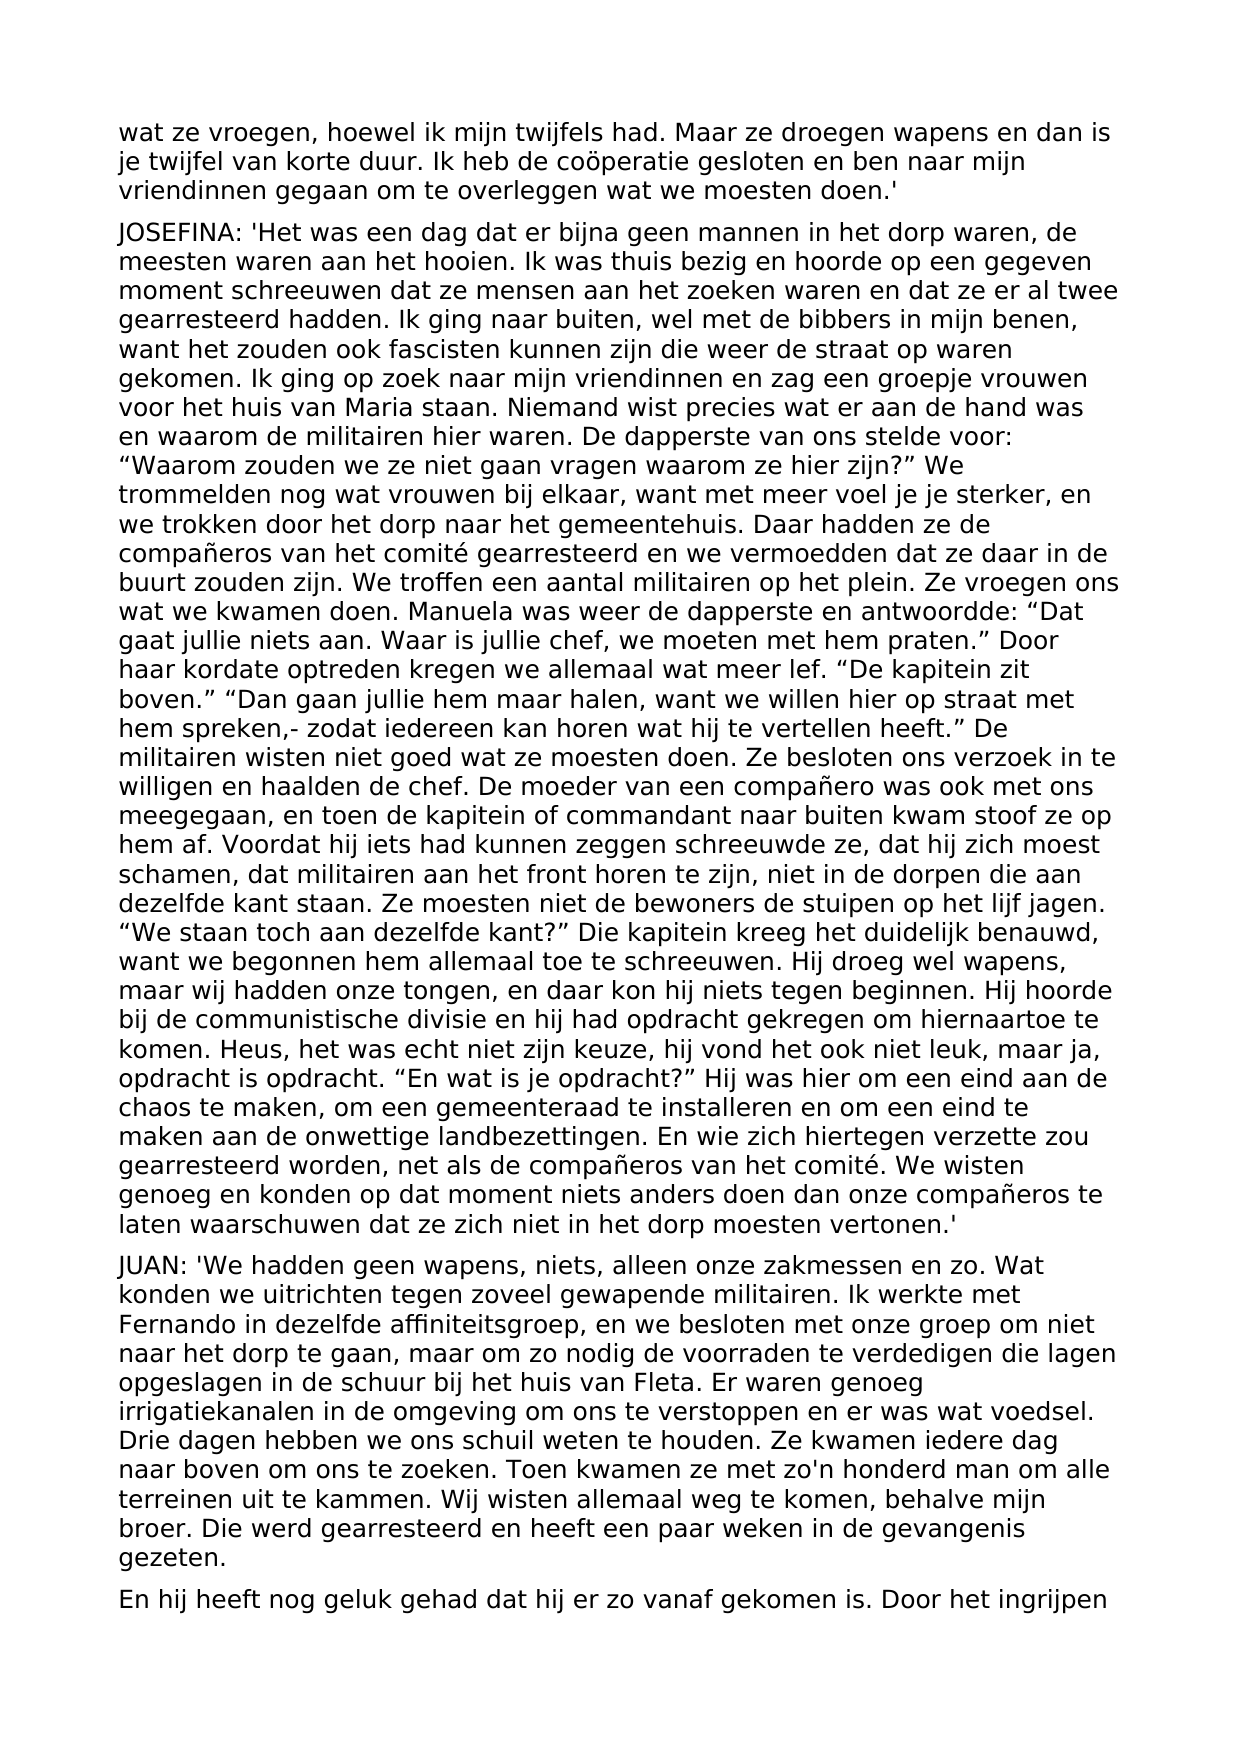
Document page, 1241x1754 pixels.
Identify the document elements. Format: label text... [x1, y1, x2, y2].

text wat ze vroegen, hoewel ik mijn twijfels had. Maar ze droegen wapens en dan is je twijfel van korte duur. Ik heb de coöperatie gesloten en ben naar mijn vriendinnen gegaan om te overleggen wat we moesten doen.' [118, 118, 1122, 206]
text JOSEFINA: 'Het was een dag dat er bijna geen mannen in het dorp waren, de meesten waren aan het hooien. Ik was thuis bezig en hoorde op een gegeven moment schreeuwen dat ze mensen aan het zoeken waren en dat ze er al twee gearresteerd hadden. Ik ging naar buiten, wel met de bibbers in mijn benen, want het zouden ook fascisten kunnen zijn die weer de straat op waren gekomen. Ik ging op zoek naar mijn vriendinnen en zag een groepje vrouwen voor het huis van Maria staan. Niemand wist precies wat er aan de hand was en waarom de militairen hier waren. De dapperste van ons stelde voor: “Waarom zouden we ze niet gaan vragen waarom ze hier zijn?” We trommelden nog wat vrouwen bij elkaar, want met meer voel je je sterker, en we trokken door het dorp naar het gemeentehuis. Daar hadden ze de compañeros van het comité gearresteerd en we vermoedden dat ze daar in de buurt zouden zijn. We troffen een aantal militairen op het plein. Ze vroegen ons wat we kwamen doen. Manuela was weer de dapperste en antwoordde: “Dat gaat jullie niets aan. Waar is jullie chef, we moeten met hem praten.” Door haar kordate optreden kregen we allemaal wat meer lef. “De kapitein zit boven.” “Dan gaan jullie hem maar halen, want we willen hier op straat met hem spreken,- zodat iedereen kan horen wat hij te vertellen heeft.” De militairen wisten niet goed wat ze moesten doen. Ze besloten ons verzoek in te willigen en haalden de chef. De moeder van een compañero was ook met ons meegegaan, en toen de kapitein of commandant naar buiten kwam stoof ze op hem af. Voordat hij iets had kunnen zeggen schreeuwde ze, dat hij zich moest schamen, dat militairen aan het front horen te zijn, niet in de dorpen die aan dezelfde kant staan. Ze moesten niet de bewoners de stuipen op het lijf jagen. “We staan toch aan dezelfde kant?” Die kapitein kreeg het duidelijk benauwd, want we begonnen hem allemaal toe te schreeuwen. Hij droeg wel wapens, maar wij hadden onze tongen, en daar kon hij niets tegen beginnen. Hij hoorde bij de communistische divisie en hij had opdracht gekregen om hiernaartoe te komen. Heus, het was echt niet zijn keuze, hij vond het ook niet leuk, maar ja, opdracht is opdracht. “En wat is je opdracht?” Hij was hier om een eind aan de chaos te maken, om een gemeenteraad te installeren en om een eind te maken aan de onwettige landbezettingen. En wie zich hiertegen verzette zou gearresteerd worden, net als de compañeros van het comité. We wisten genoeg en konden op dat moment niets anders doen dan onze compañeros te laten waarschuwen dat ze zich niet in het dorp moesten vertonen.' [118, 218, 1122, 1239]
text En hij heeft nog geluk gehad dat hij er zo vanaf gekomen is. Door het ingrijpen [118, 1585, 1122, 1614]
text JUAN: 'We hadden geen wapens, niets, alleen onze zakmessen en zo. Wat konden we uitrichten tegen zoveel gewapende militairen. Ik werkte met Fernando in dezelfde affiniteitsgroep, en we besloten met onze groep om niet naar het dorp te gaan, maar om zo nodig de voorraden te verdedigen die lagen opgeslagen in de schuur bij het huis van Fleta. Er waren genoeg irrigatiekanalen in de omgeving om ons te verstoppen en er was wat voedsel. Drie dagen hebben we ons schuil weten te houden. Ze kwamen iedere dag naar boven om ons te zoeken. Toen kwamen ze met zo'n honderd man om alle terreinen uit te kammen. Wij wisten allemaal weg te komen, behalve mijn broer. Die werd gearresteerd en heeft een paar weken in de gevangenis gezeten. [118, 1251, 1122, 1572]
